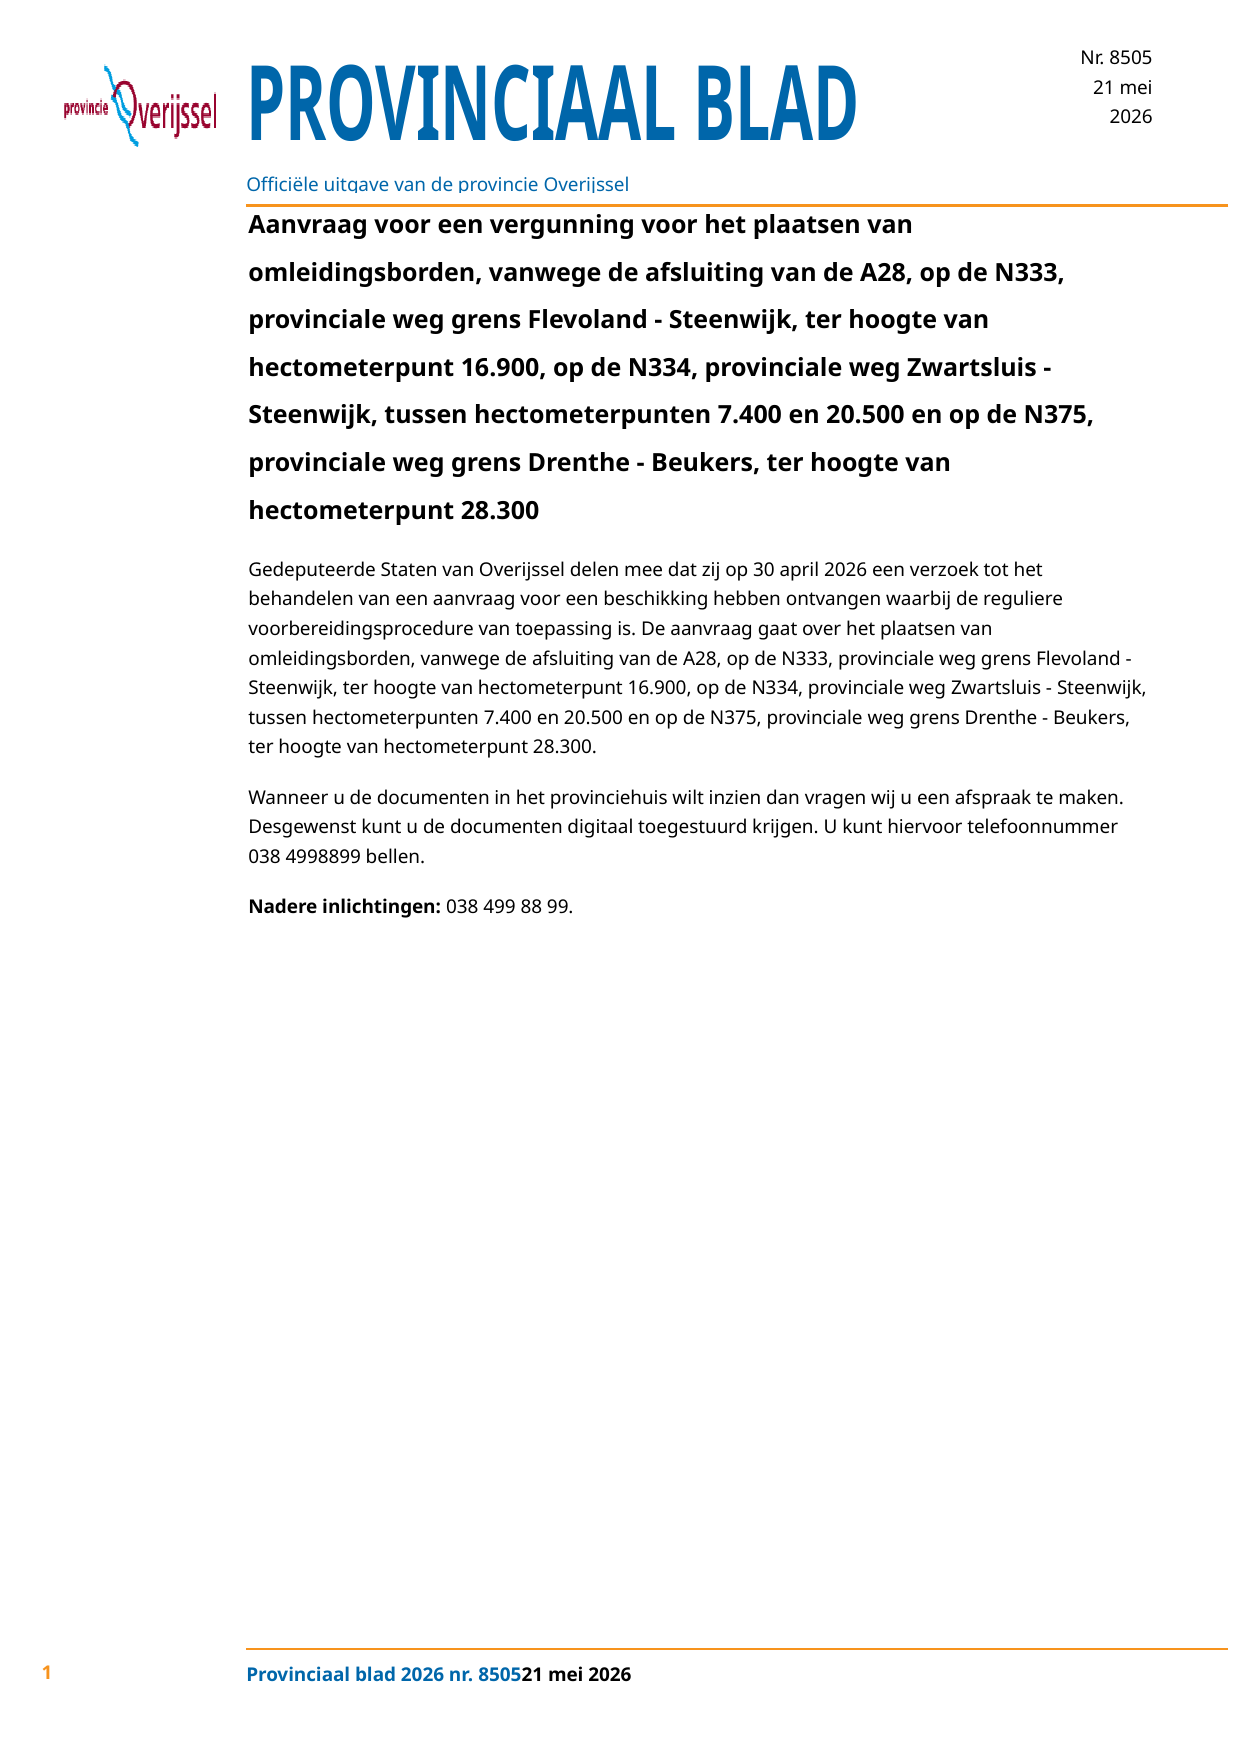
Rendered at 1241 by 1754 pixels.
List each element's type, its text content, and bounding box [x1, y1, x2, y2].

picture [41, 47, 231, 172]
text Nadere inlichtingen: 038 499 88 99. [248, 893, 1152, 919]
text Wanneer u de documenten in het provinciehuis wilt inzien dan vragen wij u een afspraak te maken. Desgewenst kunt u de documenten digitaal toegestuurd krijgen. U kunt hiervoor telefoonnummer 038 4998899 bellen. [248, 784, 1152, 869]
text Gedeputeerde Staten van Overijssel delen mee dat zij op 30 april 2026 een verzoek tot het behandelen van een aanvraag voor een beschikking hebben ontvangen waarbij de reguliere voorbereidingsprocedure van toepassing is. De aanvraag gaat over het plaatsen van omleidingsborden, vanwege de afsluiting van de A28, op de N333, provinciale weg grens Flevoland - Steenwijk, ter hoogte van hectometerpunt 16.900, op de N334, provinciale weg Zwartsluis - Steenwijk, tussen hectometerpunten 7.400 en 20.500 en op de N375, provinciale weg grens Drenthe - Beukers, ter hoogte van hectometerpunt 28.300. [248, 556, 1152, 759]
text Aanvraag voor een vergunning voor het plaatsen van omleidingsborden, vanwege de afsluiting van de A28, op de N333, provinciale weg grens Flevoland - Steenwijk, ter hoogte van hectometerpunt 16.900, op de N334, provinciale weg Zwartsluis - Steenwijk, tussen hectometerpunten 7.400 en 20.500 en op de N375, provinciale weg grens Drenthe - Beukers, ter hoogte van hectometerpunt 28.300 [248, 207, 1152, 526]
